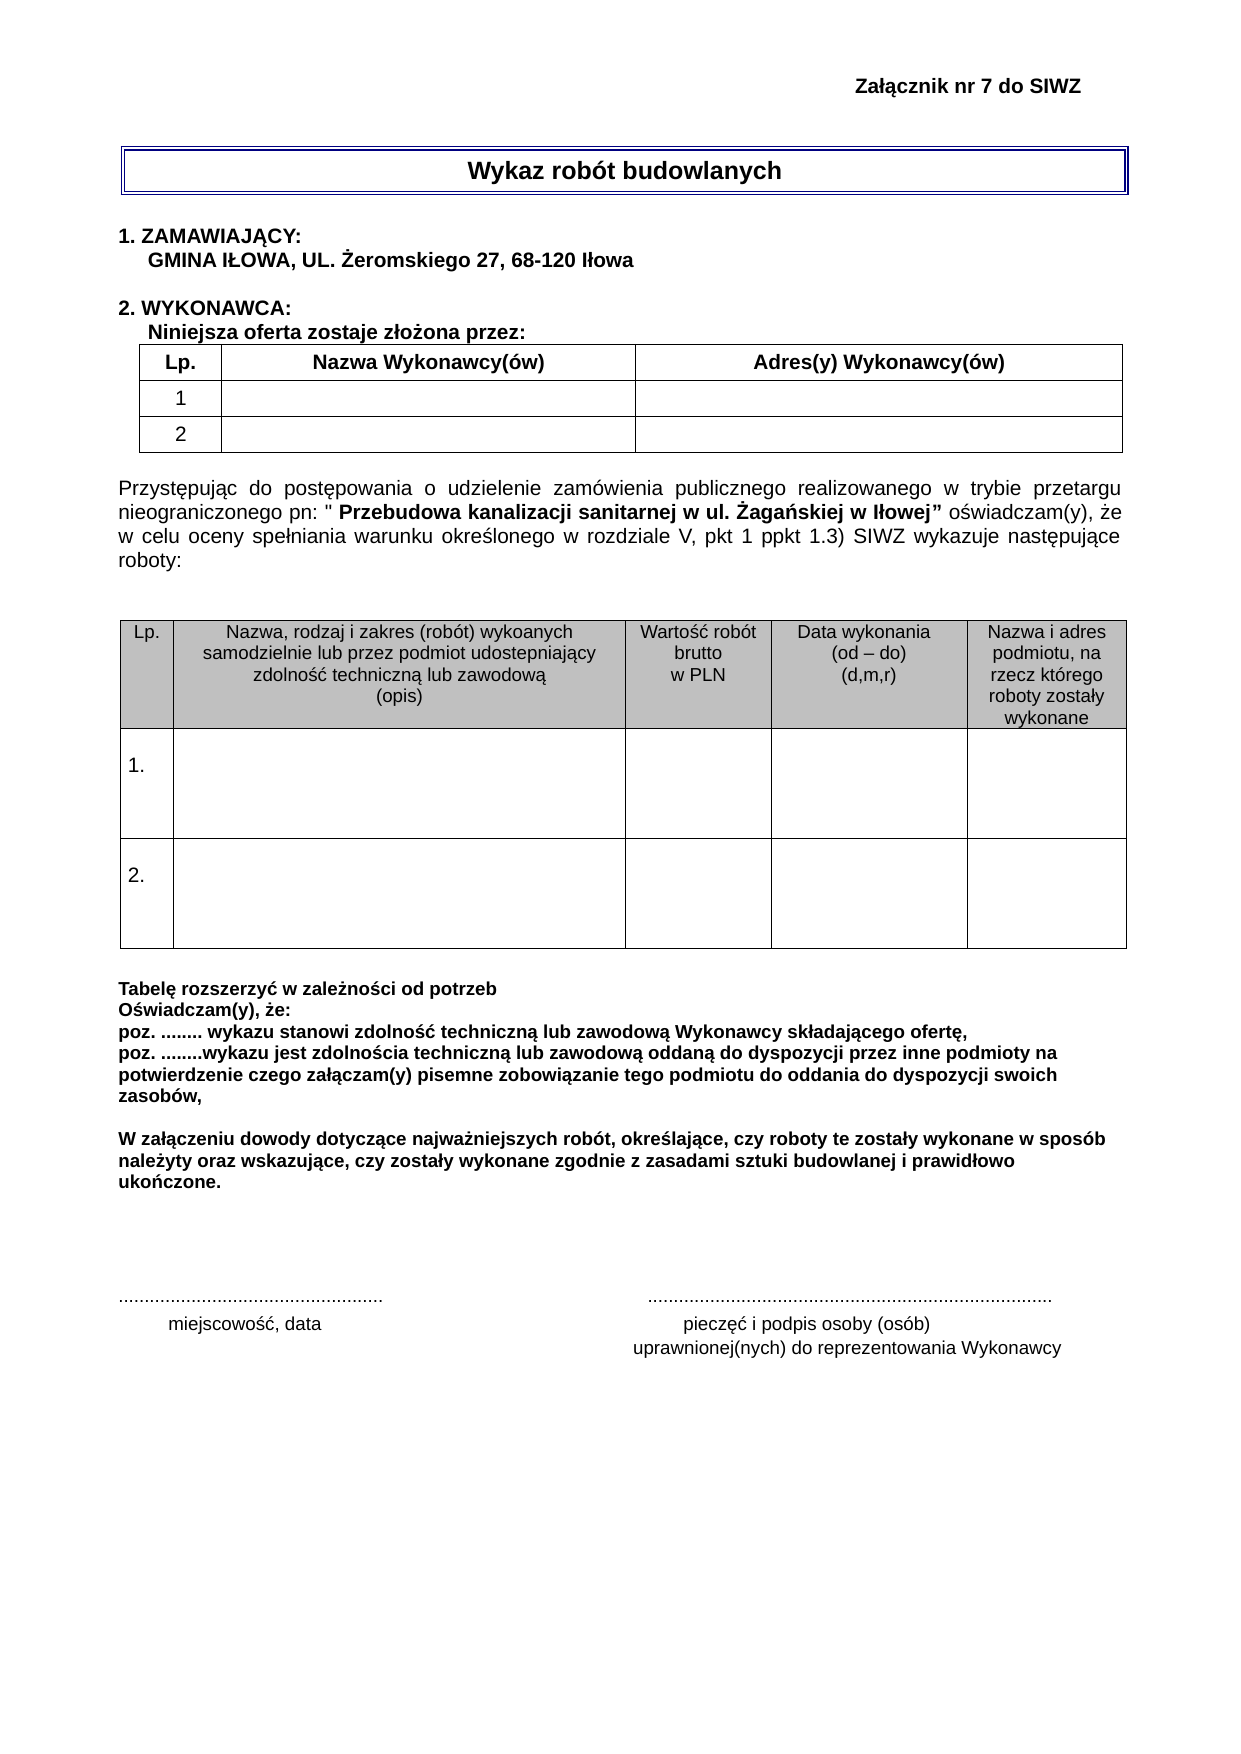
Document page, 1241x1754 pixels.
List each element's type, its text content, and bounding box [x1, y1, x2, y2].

text GMINA IŁOWA, UL. Żeromskiego 27, 68-120 Iłowa [148, 248, 1122, 272]
table_header Adres(y) Wykonawcy(ów) [636, 345, 1122, 380]
table_cell [772, 729, 967, 838]
text Załącznik nr 7 do SIWZ [561, 74, 1122, 98]
table_cell [626, 729, 771, 838]
text 1. ZAMAWIAJĄCY: [118, 224, 1122, 248]
table_cell [626, 839, 771, 948]
text Oświadczam(y), że: [118, 999, 1122, 1020]
table_cell 1 [140, 381, 221, 416]
table_cell [222, 417, 635, 452]
table_cell [636, 381, 1122, 416]
text Przystępując do postępowania o udzielenie zamówienia publicznego realizowanego w trybie przetargu nieograniczonego pn: " Przebudowa kanalizacji sanitarnej w ul. Żagańskiej w Iłowej” oświadczam(y), że w celu oceny spełniania warunku określonego w rozdziale V, pkt 1 ppkt 1.3) SIWZ wykazuje następujące roboty: [118, 476, 1122, 572]
text ................................................... .............................................................................. [118, 1279, 1122, 1308]
text 2. WYKONAWCA: [118, 296, 1122, 320]
table_cell [968, 839, 1126, 948]
table_cell 1. [121, 729, 173, 838]
table_cell [772, 839, 967, 948]
text miejscowość, data pieczęć i podpis osoby (osób) uprawnionej(nych) do reprezentowania Wykonawcy [118, 1308, 1122, 1359]
table_header Wykaz robót budowlanych [125, 151, 1124, 191]
table_cell 2 [140, 417, 221, 452]
table_header Data wykonania (od – do) (d,m,r) [772, 621, 967, 728]
table_cell [174, 839, 625, 948]
table_header Wartość robót brutto w PLN [626, 621, 771, 728]
table_cell [968, 729, 1126, 838]
table_header Nazwa, rodzaj i zakres (robót) wykoanych samodzielnie lub przez podmiot udostepniający zdolność techniczną lub zawodową (opis) [174, 621, 625, 728]
text Niniejsza oferta zostaje złożona przez: [148, 320, 1122, 344]
text poz. ........ wykazu stanowi zdolność techniczną lub zawodową Wykonawcy składającego ofertę, [118, 1020, 1122, 1042]
table_header Lp. [121, 621, 173, 728]
table_header Nazwa Wykonawcy(ów) [222, 345, 635, 380]
table_header Lp. [140, 345, 221, 380]
table_cell 2. [121, 839, 173, 948]
text Tabelę rozszerzyć w zależności od potrzeb [118, 977, 1122, 999]
table_cell [636, 417, 1122, 452]
table_cell [222, 381, 635, 416]
table_cell [174, 729, 625, 838]
text W załączeniu dowody dotyczące najważniejszych robót, określające, czy roboty te zostały wykonane w sposób należyty oraz wskazujące, czy zostały wykonane zgodnie z zasadami sztuki budowlanej i prawidłowo ukończone. [118, 1128, 1122, 1193]
table_header Nazwa i adres podmiotu, na rzecz którego roboty zostały wykonane [968, 621, 1126, 728]
text poz. ........wykazu jest zdolnościa techniczną lub zawodową oddaną do dyspozycji przez inne podmioty na potwierdzenie czego załączam(y) pisemne zobowiązanie tego podmiotu do oddania do dyspozycji swoich zasobów, [118, 1042, 1122, 1107]
